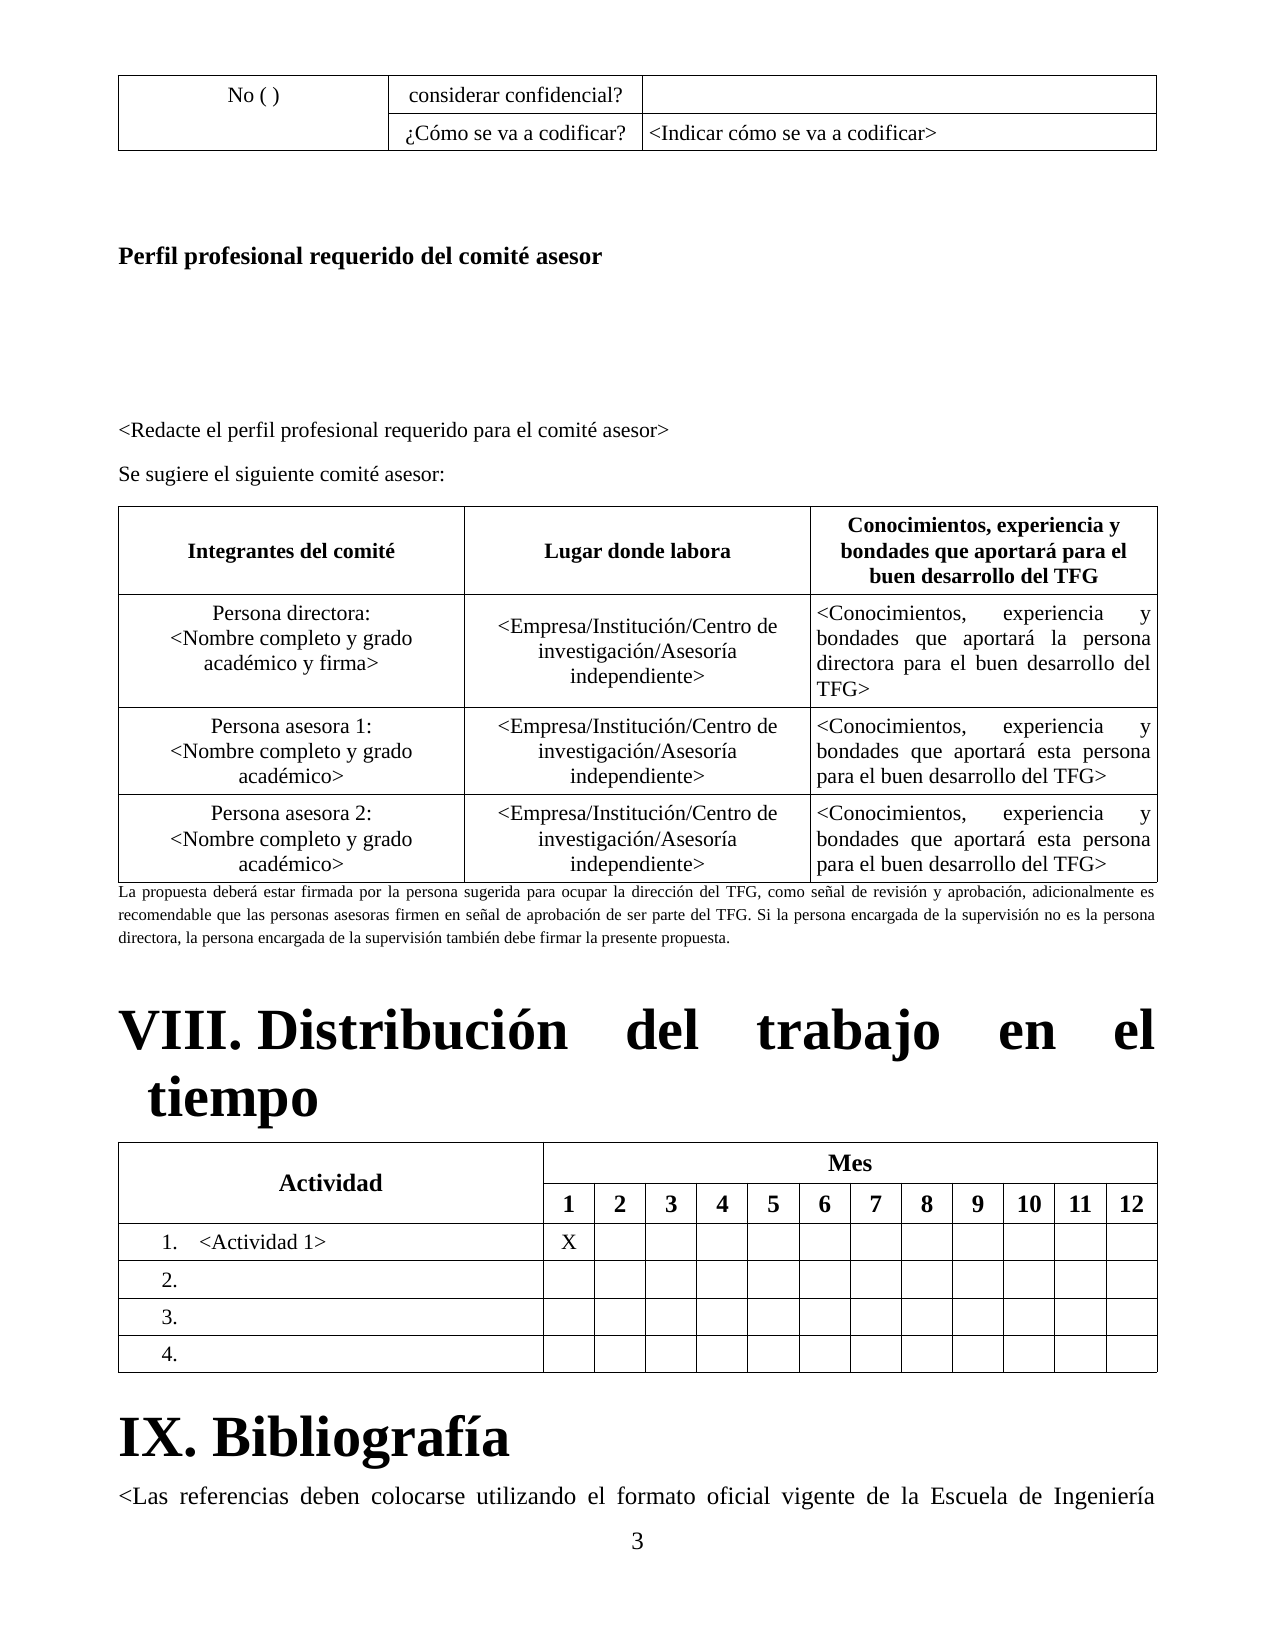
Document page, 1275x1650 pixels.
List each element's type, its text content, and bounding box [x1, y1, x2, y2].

table_cell [902, 1336, 952, 1372]
table_cell [1004, 1224, 1054, 1260]
table_cell [800, 1261, 850, 1297]
table_cell [595, 1261, 645, 1297]
text <Las referencias deben colocarse utilizando el formato oficial vigente de la Escuela de Ingeniería [118, 1481, 1157, 1510]
table_cell [643, 76, 1156, 113]
table_cell [1055, 1336, 1106, 1372]
table_header Mes [544, 1143, 1157, 1182]
table_cell [902, 1299, 952, 1335]
table_cell [1004, 1299, 1054, 1335]
table_cell 11 [1055, 1184, 1106, 1223]
table_cell [902, 1224, 952, 1260]
table_cell ¿Cómo se va a codificar? [389, 114, 642, 150]
subtitle Bibliografía [118, 1402, 1157, 1469]
table_cell considerar confidencial? [389, 76, 642, 113]
table_cell [953, 1299, 1003, 1335]
table_cell Persona asesora 1: <Nombre completo y grado académico> [119, 708, 464, 794]
table_cell <Empresa/Institución/Centro de investigación/Asesoría independiente> [465, 595, 810, 707]
table_cell <Conocimientos, experiencia y bondades que aportará esta persona para el buen desarrollo del TFG> [811, 708, 1157, 794]
table_cell <Conocimientos, experiencia y bondades que aportará la persona directora para el buen desarrollo del TFG> [811, 595, 1157, 707]
table_cell <Actividad 1> [119, 1224, 543, 1260]
table_cell [697, 1224, 747, 1260]
table_header Actividad [119, 1143, 543, 1223]
table_cell [646, 1299, 696, 1335]
table_cell 12 [1107, 1184, 1157, 1223]
table_cell [800, 1224, 850, 1260]
table_cell [544, 1261, 594, 1297]
table_cell [595, 1299, 645, 1335]
table_header Integrantes del comité [119, 507, 464, 594]
table_cell [1107, 1336, 1157, 1372]
table_cell [646, 1261, 696, 1297]
table_cell 1 [544, 1184, 594, 1223]
table_cell [544, 1299, 594, 1335]
table_cell 5 [748, 1184, 799, 1223]
table_cell [646, 1336, 696, 1372]
table_cell [119, 1336, 543, 1372]
table_cell [953, 1261, 1003, 1297]
table_cell [1107, 1261, 1157, 1297]
table_cell [544, 1336, 594, 1372]
table_cell [1055, 1261, 1106, 1297]
table_cell 4 [697, 1184, 747, 1223]
table_cell 3 [646, 1184, 696, 1223]
table_cell [851, 1224, 901, 1260]
table_cell Persona asesora 2: <Nombre completo y grado académico> [119, 795, 464, 882]
text La propuesta deberá estar firmada por la persona sugerida para ocupar la dirección del TFG, como señal de revisión y aprobación, adicionalmente es recomendable que las personas asesoras firmen en señal de aprobación de ser parte del TFG. Si la persona encargada de la supervisión no es la persona directora, la persona encargada de la supervisión también debe firmar la presente propuesta. [118, 883, 1157, 947]
table_cell [748, 1336, 799, 1372]
table_cell [1107, 1299, 1157, 1335]
table_cell [851, 1261, 901, 1297]
table_cell 10 [1004, 1184, 1054, 1223]
table_cell [119, 1299, 543, 1335]
table_cell [697, 1261, 747, 1297]
table_header Conocimientos, experiencia y bondades que aportará para el buen desarrollo del TFG [811, 507, 1157, 594]
table_cell [851, 1299, 901, 1335]
table_cell [1107, 1224, 1157, 1260]
table_cell [646, 1224, 696, 1260]
text <Redacte el perfil profesional requerido para el comité asesor> [118, 417, 1157, 442]
table_cell 6 [800, 1184, 850, 1223]
table_cell [1055, 1299, 1106, 1335]
table_cell 2 [595, 1184, 645, 1223]
table_cell [800, 1336, 850, 1372]
table_cell [1055, 1224, 1106, 1260]
table_cell [953, 1224, 1003, 1260]
table_cell [1004, 1336, 1054, 1372]
table_cell [800, 1299, 850, 1335]
table_cell [697, 1299, 747, 1335]
subtitle Perfil profesional requerido del comité asesor [118, 241, 1157, 270]
table_cell 7 [851, 1184, 901, 1223]
table_cell X [544, 1224, 594, 1260]
table_cell [748, 1261, 799, 1297]
table_cell [1004, 1261, 1054, 1297]
table_cell [595, 1336, 645, 1372]
table_cell 9 [953, 1184, 1003, 1223]
table_cell [851, 1336, 901, 1372]
table_cell <Indicar cómo se va a codificar> [643, 114, 1156, 150]
table_cell 8 [902, 1184, 952, 1223]
table_header Lugar donde labora [465, 507, 810, 594]
table_cell Persona directora: <Nombre completo y grado académico y firma> [119, 595, 464, 707]
table_cell [697, 1336, 747, 1372]
text Se sugiere el siguiente comité asesor: [118, 461, 1157, 487]
table_cell [902, 1261, 952, 1297]
table_cell [748, 1224, 799, 1260]
subtitle Distribución del trabajo en el tiempo [118, 995, 1157, 1129]
table_cell <Empresa/Institución/Centro de investigación/Asesoría independiente> [465, 708, 810, 794]
table_cell [595, 1224, 645, 1260]
table_cell [748, 1299, 799, 1335]
table_cell [119, 1261, 543, 1297]
table_cell <Conocimientos, experiencia y bondades que aportará esta persona para el buen desarrollo del TFG> [811, 795, 1157, 882]
table_cell <Empresa/Institución/Centro de investigación/Asesoría independiente> [465, 795, 810, 882]
table_cell [953, 1336, 1003, 1372]
